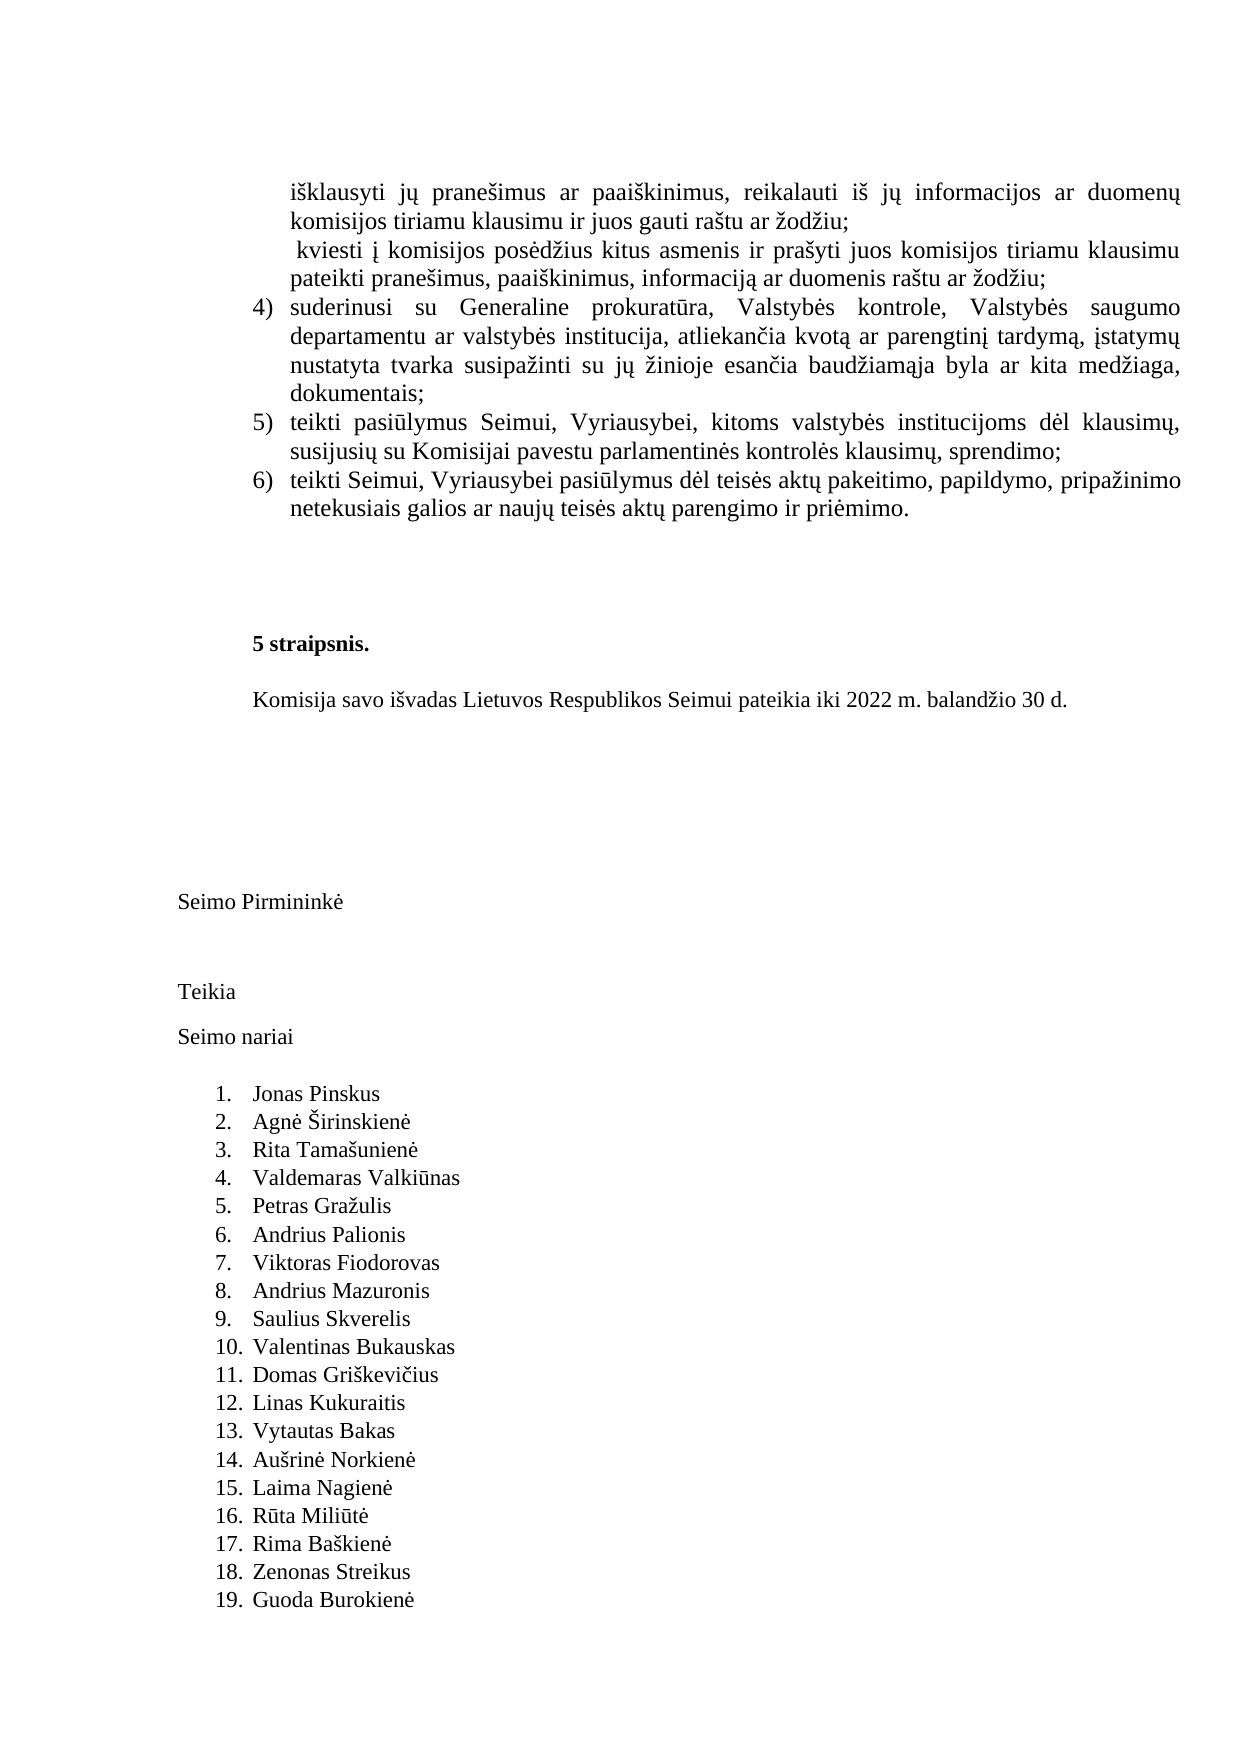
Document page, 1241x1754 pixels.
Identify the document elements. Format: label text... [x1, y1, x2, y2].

text 8. Andrius Mazuronis [215, 1277, 1181, 1303]
text Seimo nariai [177, 1023, 1181, 1049]
text 11. Domas Griškevičius [215, 1361, 1181, 1388]
text 19. Guoda Burokienė [215, 1586, 1181, 1613]
text Teikia [177, 978, 1181, 1004]
text išklausyti jų pranešimus ar paaiškinimus, reikalauti iš jų informacijos ar duomenų komisijos tiriamu klausimu ir juos gauti raštu ar žodžiu; [252, 177, 1181, 235]
text 18. Zenonas Streikus [215, 1558, 1181, 1584]
text 6. Andrius Palionis [215, 1221, 1181, 1247]
text 14. Aušrinė Norkienė [215, 1446, 1181, 1472]
text 7. Viktoras Fiodorovas [215, 1249, 1181, 1275]
text 2. Agnė Širinskienė [215, 1108, 1181, 1134]
text 3. Rita Tamašunienė [215, 1136, 1181, 1163]
text 12. Linas Kukuraitis [215, 1389, 1181, 1416]
text 4) suderinusi su Generaline prokuratūra, Valstybės kontrole, Valstybės saugumo departamentu ar valstybės institucija, atliekančia kvotą ar parengtinį tardymą, įstatymų nustatyta tvarka susipažinti su jų žinioje esančia baudžiamąja byla ar kita medžiaga, dokumentais; [252, 292, 1181, 407]
text 5. Petras Gražulis [215, 1192, 1181, 1219]
text 6) teikti Seimui, Vyriausybei pasiūlymus dėl teisės aktų pakeitimo, papildymo, pripažinimo netekusiais galios ar naujų teisės aktų parengimo ir priėmimo. [252, 465, 1181, 522]
text 4. Valdemaras Valkiūnas [215, 1164, 1181, 1191]
text 13. Vytautas Bakas [215, 1417, 1181, 1444]
text 9. Saulius Skverelis [215, 1305, 1181, 1331]
text 17. Rima Baškienė [215, 1530, 1181, 1556]
text Komisija savo išvadas Lietuvos Respublikos Seimui pateikia iki 2022 m. balandžio 30 d. [177, 686, 1181, 712]
text 1. Jonas Pinskus [215, 1080, 1181, 1106]
text 5 straipsnis. [177, 630, 1181, 656]
text kviesti į komisijos posėdžius kitus asmenis ir prašyti juos komisijos tiriamu klausimu pateikti pranešimus, paaiškinimus, informaciją ar duomenis raštu ar žodžiu; [290, 235, 1181, 292]
text 16. Rūta Miliūtė [215, 1502, 1181, 1528]
text 15. Laima Nagienė [215, 1474, 1181, 1500]
text 5) teikti pasiūlymus Seimui, Vyriausybei, kitoms valstybės institucijoms dėl klausimų, susijusių su Komisijai pavestu parlamentinės kontrolės klausimų, sprendimo; [252, 407, 1181, 465]
text Seimo Pirmininkė [177, 888, 1181, 915]
text 10. Valentinas Bukauskas [215, 1333, 1181, 1359]
